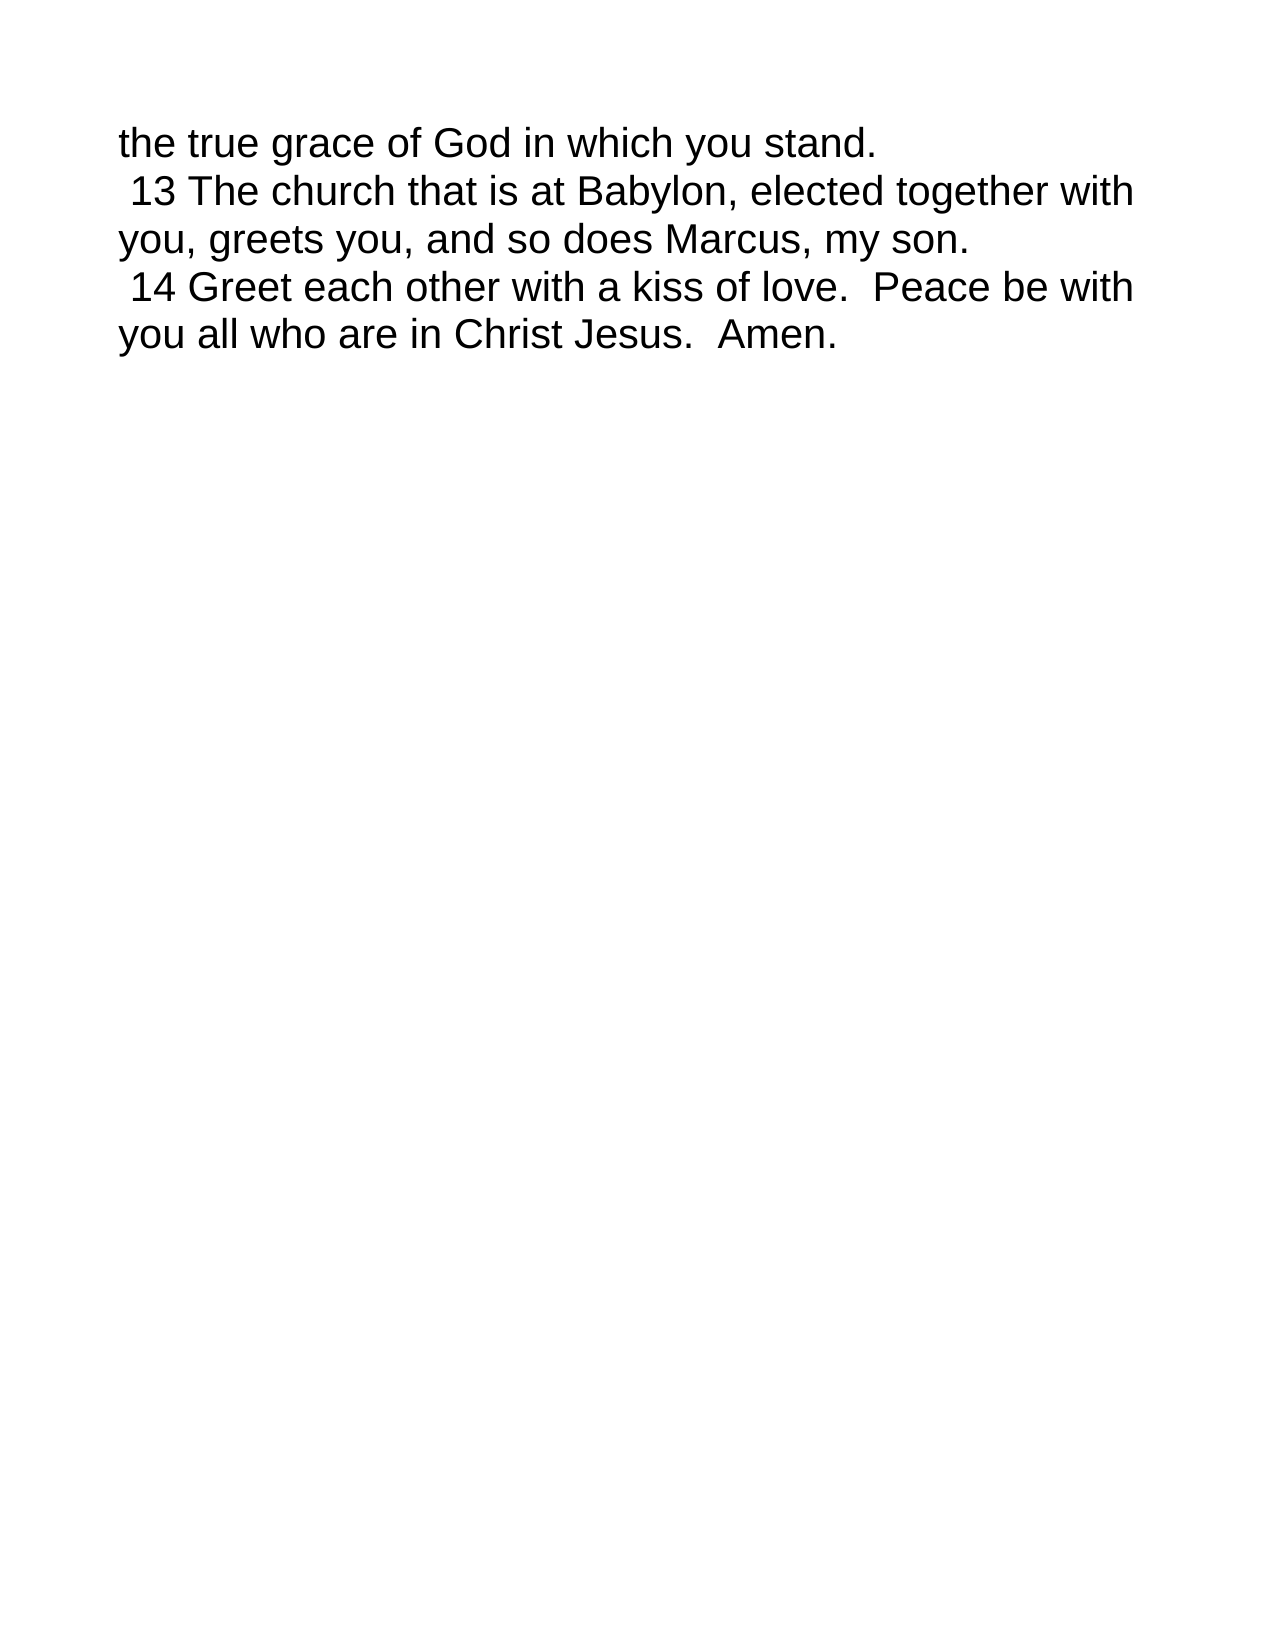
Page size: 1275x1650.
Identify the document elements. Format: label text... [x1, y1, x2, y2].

text 14 Greet each other with a kiss of love. Peace be with you all who are in Christ Jesus. Amen. [118, 262, 1157, 358]
text the true grace of God in which you stand. [118, 118, 1157, 166]
text 13 The church that is at Babylon, elected together with you, greets you, and so does Marcus, my son. [118, 166, 1157, 262]
